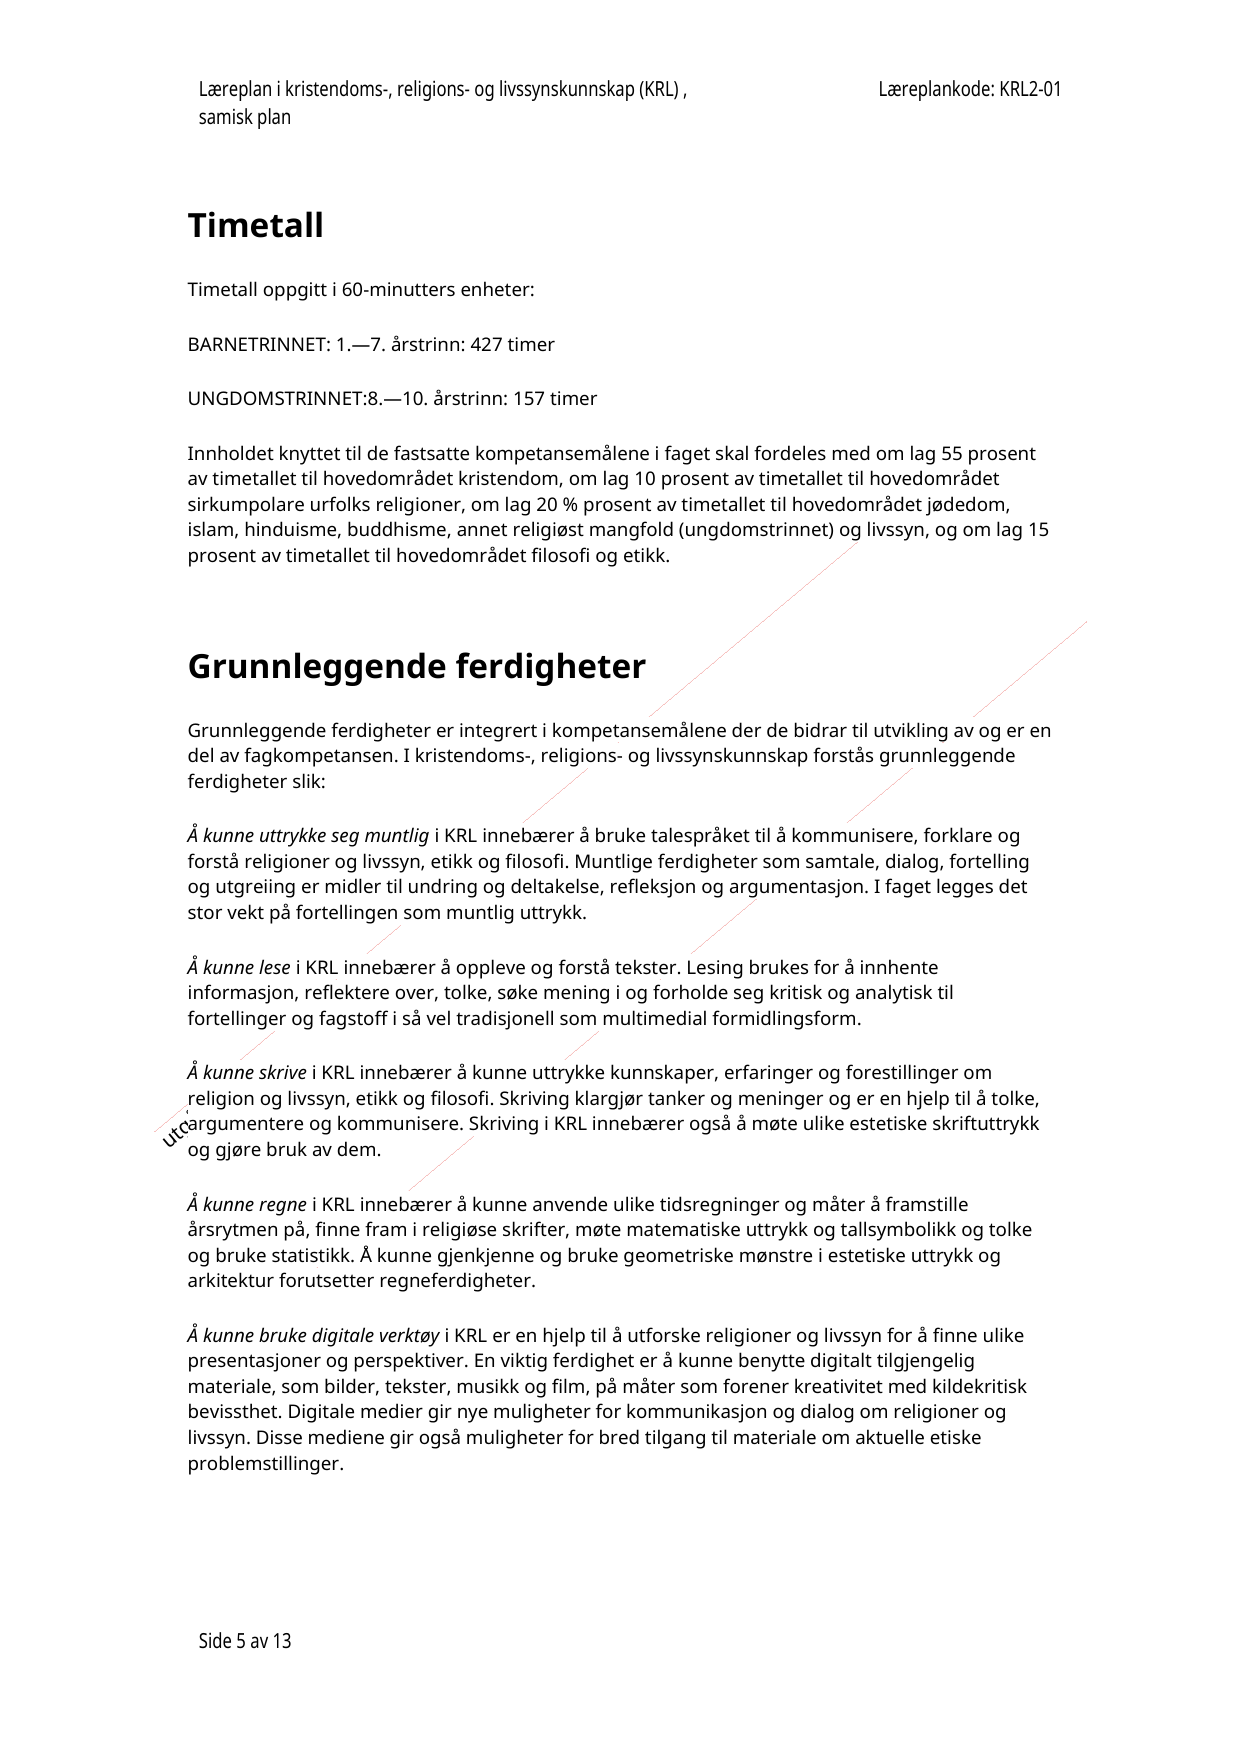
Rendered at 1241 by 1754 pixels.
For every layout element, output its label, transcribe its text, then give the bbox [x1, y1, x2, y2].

text Å kunne lese i KRL innebærer å oppleve og forstå tekster. Lesing brukes for å innhente informasjon, reflektere over, tolke, søke mening i og forholde seg kritisk og analytisk til fortellinger og fagstoff i så vel tradisjonell som multimedial formidlingsform. [661, 954, 1053, 1031]
subtitle Grunnleggende ferdigheter [655, 597, 790, 688]
text Grunnleggende ferdigheter er integrert i kompetansemålene der de bidrar til utvikling av og er en del av fagkompetansen. I kristendoms-, religions- og livssynskunnskap forstås grunnleggende ferdigheter slik: [884, 717, 1053, 793]
text Å kunne uttrykke seg muntlig i KRL innebærer å bruke talespråket til å kommunisere, forklare og forstå religioner og livssyn, etikk og filosofi. Muntlige ferdigheter som samtale, dialog, fortelling og utgreiing er midler til undring og deltakelse, refleksjon og argumentasjon. I faget legges det stor vekt på fortellingen som muntlig uttrykk. [727, 823, 1053, 925]
text Innholdet knyttet til de fastsatte kompetansemålene i faget skal fordeles med om lag 55 prosent av timetallet til hovedområdet kristendom, om lag 10 prosent av timetallet til hovedområdet sirkumpolare urfolks religioner, om lag 20 % prosent av timetallet til hovedområdet jødedom, islam, hinduisme, buddhisme, annet religiøst mangfold (ungdomstrinnet) og livssyn, og om lag 15 prosent av timetallet til hovedområdet filosofi og etikk. [828, 440, 1053, 568]
subtitle Timetall [333, 156, 1053, 247]
text Å kunne skrive i KRL innebærer å kunne uttrykke kunnskaper, erfaringer og forestillinger om religion og livssyn, etikk og filosofi. Skriving klargjør tanker og meninger og er en hjelp til å tolke, argumentere og kommunisere. Skriving i KRL innebærer også å møte ulike estetiske skriftuttrykk og gjøre bruk av dem. [444, 1060, 1053, 1162]
text UNGDOMSTRINNET:8.—10. årstrinn: 157 timer [602, 386, 1053, 411]
text Å kunne regne i KRL innebærer å kunne anvende ulike tidsregninger og måter å framstille årsrytmen på, finne fram i religiøse skrifter, møte matematiske uttrykk og tallsymbolikk og tolke og bruke statistikk. Å kunne gjenkjenne og bruke geometriske mønstre i estetiske uttrykk og arkitektur forutsetter regneferdigheter. [318, 1191, 1053, 1293]
text Grunnleggende ferdigheter er integrert i kompetansemålene der de bidrar til utvikling av og er en del av fagkompetansen. I kristendoms-, religions- og livssynskunnskap forstås grunnleggende ferdigheter slik: [331, 768, 586, 793]
subtitle Grunnleggende ferdigheter [1009, 651, 1053, 688]
text Timetall oppgitt i 60-minutters enheter: [540, 276, 1053, 302]
text Grunnleggende ferdigheter er integrert i kompetansemålene der de bidrar til utvikling av og er en del av fagkompetansen. I kristendoms-, religions- og livssynskunnskap forstås grunnleggende ferdigheter slik: [560, 768, 910, 793]
subtitle Grunnleggende ferdigheter [685, 597, 1053, 688]
text Å kunne bruke digitale verktøy i KRL er en hjelp til å utforske religioner og livssyn for å finne ulike presentasjoner og perspektiver. En viktig ferdighet er å kunne benytte digitalt tilgjengelig materiale, som bilder, tekster, musikk og film, på måter som forener kreativitet med kildekritisk bevissthet. Digitale medier gir nye muligheter for kommunikasjon og dialog om religioner og livssyn. Disse mediene gir også muligheter for bred tilgang til materiale om aktuelle etiske problemstillinger. [349, 1322, 1053, 1475]
text BARNETRINNET: 1.—7. årstrinn: 427 timer [560, 331, 1053, 356]
